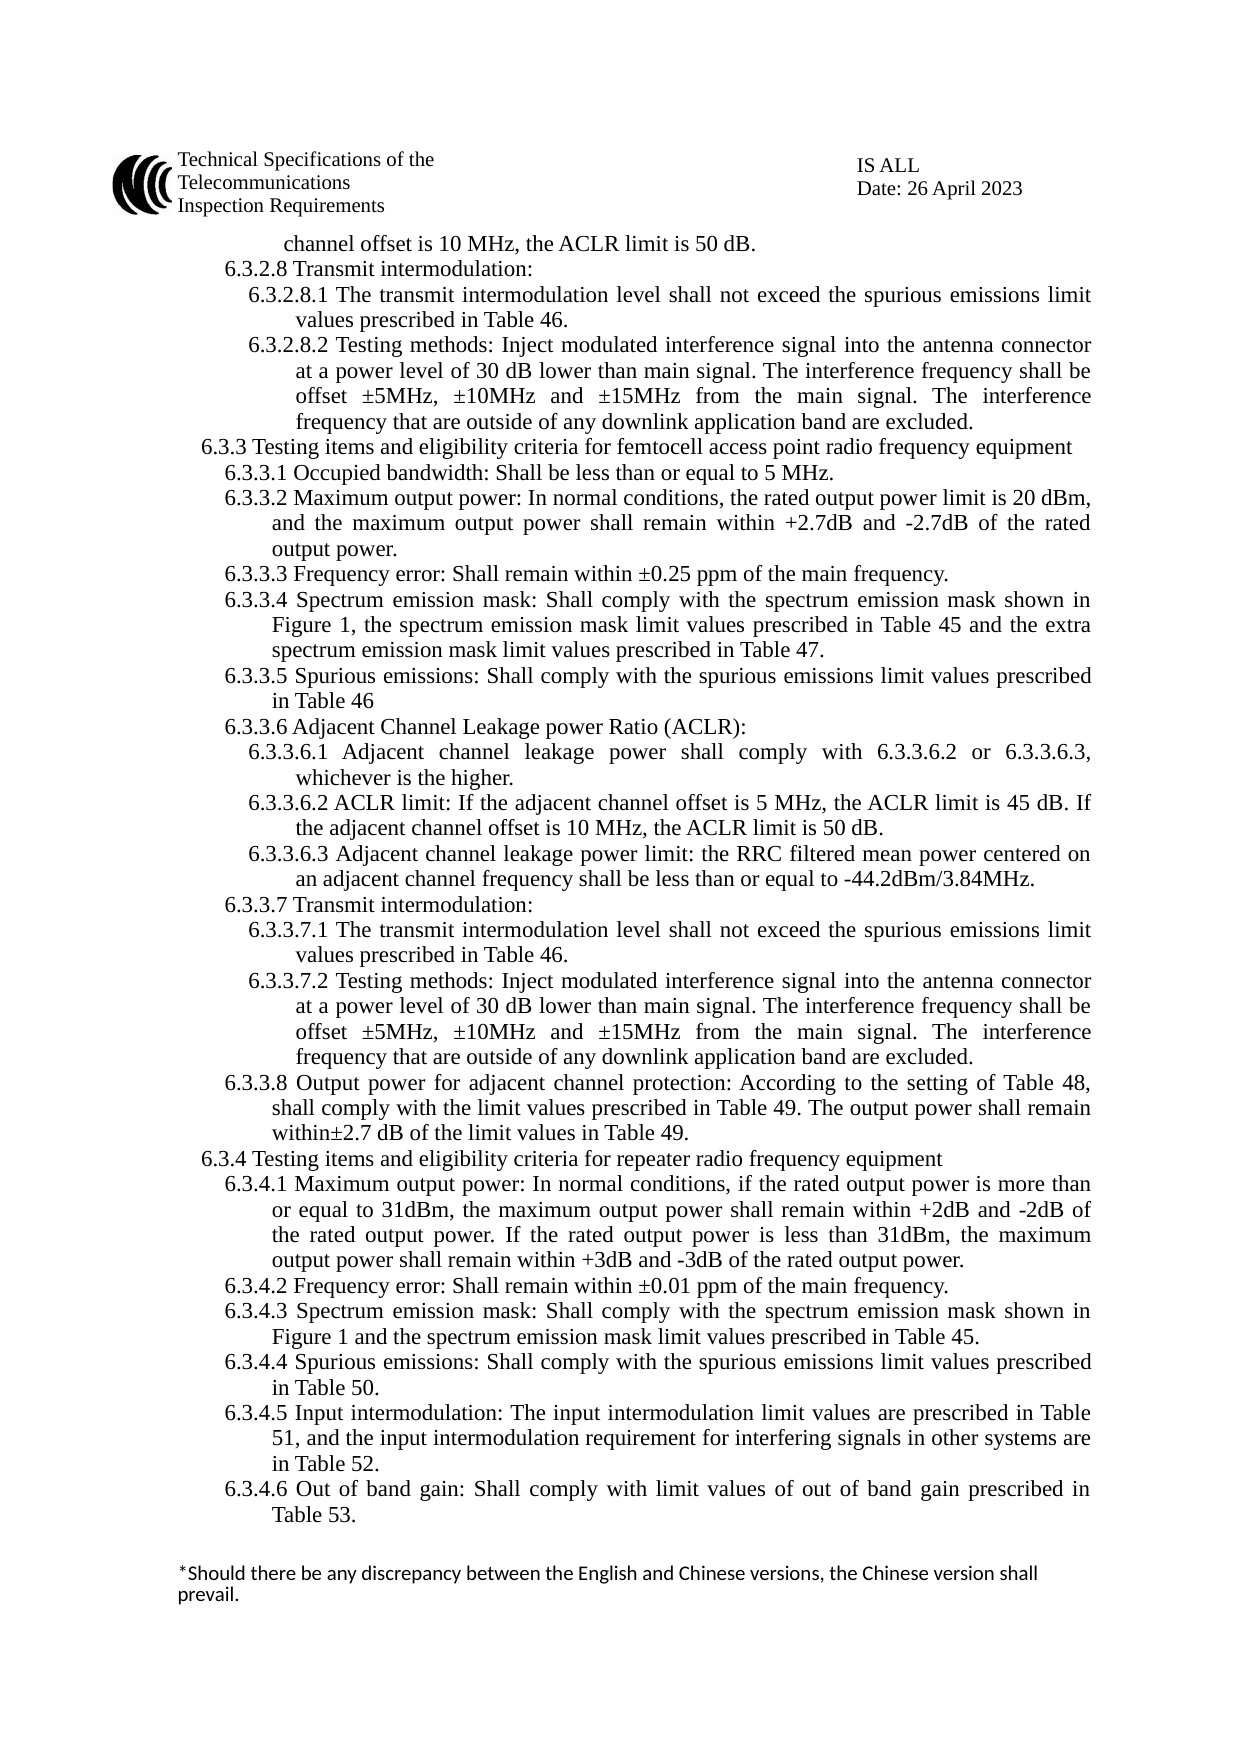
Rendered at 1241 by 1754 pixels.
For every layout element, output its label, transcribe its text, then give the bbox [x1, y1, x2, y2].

subtitle 6.3.4.6 Out of band gain: Shall comply with limit values of out of band gain prescribed in Table 53. [224, 1476, 1092, 1527]
subtitle 6.3.4.2 Frequency error: Shall remain within ±0.01 ppm of the main frequency. [224, 1273, 1092, 1298]
subtitle 6.3.2.8 Transmit intermodulation: [224, 256, 1092, 282]
subtitle 6.3.3.3 Frequency error: Shall remain within ±0.25 ppm of the main frequency. [224, 561, 1092, 587]
subtitle 6.3.3.5 Spurious emissions: Shall comply with the spurious emissions limit values prescribed in Table 46 [224, 663, 1092, 714]
subtitle 6.3.3.6 Adjacent Channel Leakage power Ratio (ACLR): [224, 714, 1092, 739]
subtitle 6.3.3.4 Spectrum emission mask: Shall comply with the spectrum emission mask shown in Figure 1, the spectrum emission mask limit values prescribed in Table 45 and the extra spectrum emission mask limit values prescribed in Table 47. [224, 587, 1092, 663]
subtitle 6.3.4.5 Input intermodulation: The input intermodulation limit values are prescribed in Table 51, and the input intermodulation requirement for interfering signals in other systems are in Table 52. [224, 1400, 1092, 1476]
subtitle channel offset is 10 MHz, the ACLR limit is 50 dB. [283, 231, 1092, 256]
subtitle 6.3.4.4 Spurious emissions: Shall comply with the spurious emissions limit values prescribed in Table 50. [224, 1349, 1092, 1400]
subtitle 6.3.3 Testing items and eligibility criteria for femtocell access point radio frequency equipment [201, 434, 1092, 459]
subtitle 6.3.2.8.2 Testing methods: Inject modulated interference signal into the antenna connector at a power level of 30 dB lower than main signal. The interference frequency shall be offset ±5MHz, ±10MHz and ±15MHz from the main signal. The interference frequency that are outside of any downlink application band are excluded. [248, 332, 1092, 434]
subtitle 6.3.3.6.1 Adjacent channel leakage power shall comply with 6.3.3.6.2 or 6.3.3.6.3, whichever is the higher. [248, 739, 1092, 790]
subtitle 6.3.3.6.2 ACLR limit: If the adjacent channel offset is 5 MHz, the ACLR limit is 45 dB. If the adjacent channel offset is 10 MHz, the ACLR limit is 50 dB. [248, 790, 1092, 841]
subtitle 6.3.2.8.1 The transmit intermodulation level shall not exceed the spurious emissions limit values prescribed in Table 46. [248, 282, 1092, 332]
subtitle 6.3.3.6.3 Adjacent channel leakage power limit: the RRC filtered mean power centered on an adjacent channel frequency shall be less than or equal to -44.2dBm/3.84MHz. [248, 841, 1092, 892]
subtitle 6.3.3.2 Maximum output power: In normal conditions, the rated output power limit is 20 dBm, and the maximum output power shall remain within +2.7dB and -2.7dB of the rated output power. [224, 485, 1092, 561]
subtitle 6.3.3.7 Transmit intermodulation: [224, 892, 1092, 917]
subtitle 6.3.4.1 Maximum output power: In normal conditions, if the rated output power is more than or equal to 31dBm, the maximum output power shall remain within +2dB and -2dB of the rated output power. If the rated output power is less than 31dBm, the maximum output power shall remain within +3dB and -3dB of the rated output power. [224, 1171, 1092, 1273]
subtitle 6.3.4 Testing items and eligibility criteria for repeater radio frequency equipment [201, 1146, 1092, 1171]
subtitle 6.3.3.7.2 Testing methods: Inject modulated interference signal into the antenna connector at a power level of 30 dB lower than main signal. The interference frequency shall be offset ±5MHz, ±10MHz and ±15MHz from the main signal. The interference frequency that are outside of any downlink application band are excluded. [248, 968, 1092, 1069]
subtitle 6.3.4.3 Spectrum emission mask: Shall comply with the spectrum emission mask shown in Figure 1 and the spectrum emission mask limit values prescribed in Table 45. [224, 1298, 1092, 1349]
subtitle 6.3.3.8 Output power for adjacent channel protection: According to the setting of Table 48, shall comply with the limit values prescribed in Table 49. The output power shall remain within±2.7 dB of the limit values in Table 49. [224, 1069, 1092, 1146]
subtitle 6.3.3.1 Occupied bandwidth: Shall be less than or equal to 5 MHz. [224, 459, 1092, 485]
subtitle 6.3.3.7.1 The transmit intermodulation level shall not exceed the spurious emissions limit values prescribed in Table 46. [248, 917, 1092, 968]
